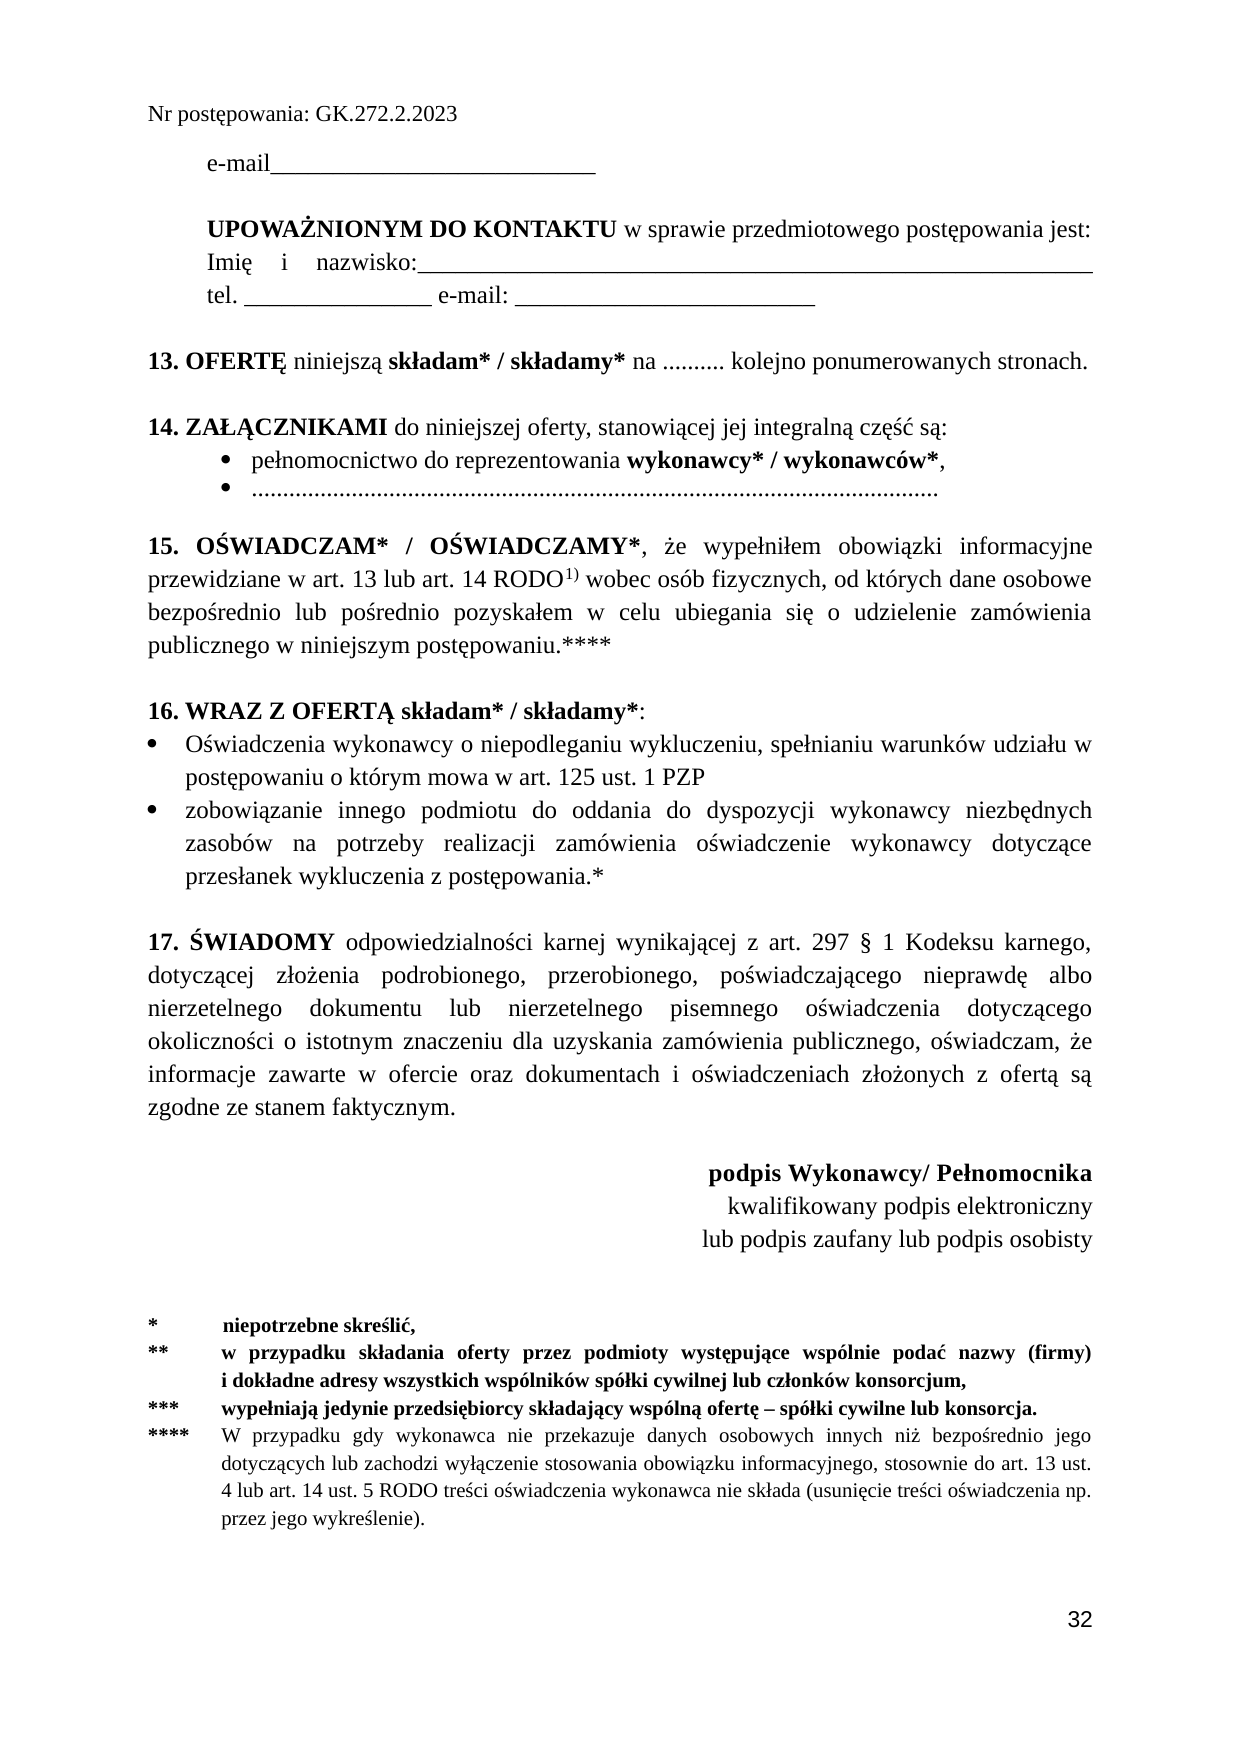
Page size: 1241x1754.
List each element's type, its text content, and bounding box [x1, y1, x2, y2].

list zobowiązanie innego podmiotu do oddania do dyspozycji wykonawcy niezbędnych zasobów na potrzeby realizacji zamówienia oświadczenie wykonawcy dotyczące przesłanek wykluczenia z postępowania.* [148, 795, 1093, 890]
text * niepotrzebne skreślić, [148, 1313, 1093, 1337]
list .............................................................................................................. [221, 473, 1093, 502]
text podpis Wykonawcy/ Pełnomocnika [148, 1158, 1093, 1187]
text **** W przypadku gdy wykonawca nie przekazuje danych osobowych innych niż bezpośrednio jego dotyczących lub zachodzi wyłączenie stosowania obowiązku informacyjnego, stosownie do art. 13 ust. 4 lub art. 14 ust. 5 RODO treści oświadczenia wykonawca nie składa (usunięcie treści oświadczenia np. przez jego wykreślenie). [148, 1423, 1093, 1530]
text 13. OFERTĘ niniejszą składam* / składamy* na .......... kolejno ponumerowanych stronach. [148, 346, 1093, 374]
text kwalifikowany podpis elektroniczny [709, 1191, 1093, 1220]
text Imię i nazwisko:______________________________________________________ tel. _______________ e-mail: ________________________ [207, 247, 1093, 308]
list pełnomocnictwo do reprezentowania wykonawcy* / wykonawców*, [221, 445, 1093, 473]
text UPOWAŻNIONYM DO KONTAKTU w sprawie przedmiotowego postępowania jest: [207, 214, 1093, 242]
text *** wypełniają jedynie przedsiębiorcy składający wspólną ofertę – spółki cywilne lub konsorcja. [148, 1396, 1093, 1419]
text 16. WRAZ Z OFERTĄ składam* / składamy*: [148, 696, 1093, 725]
text ** w przypadku składania oferty przez podmioty występujące wspólnie podać nazwy (firmy) i dokładne adresy wszystkich wspólników spółki cywilnej lub członków konsorcjum, [148, 1340, 1093, 1392]
text e-mail__________________________ [207, 148, 1093, 176]
text 17. ŚWIADOMY odpowiedzialności karnej wynikającej z art. 297 § 1 Kodeksu karnego, dotyczącej złożenia podrobionego, przerobionego, poświadczającego nieprawdę albo nierzetelnego dokumentu lub nierzetelnego pisemnego oświadczenia dotyczącego okoliczności o istotnym znaczeniu dla uzyskania zamówienia publicznego, oświadczam, że informacje zawarte w ofercie oraz dokumentach i oświadczeniach złożonych z ofertą są zgodne ze stanem faktycznym. [148, 927, 1093, 1121]
list Oświadczenia wykonawcy o niepodleganiu wykluczeniu, spełnianiu warunków udziału w postępowaniu o którym mowa w art. 125 ust. 1 PZP [148, 729, 1093, 791]
text lub podpis zaufany lub podpis osobisty [148, 1224, 1093, 1253]
text 15. OŚWIADCZAM* / OŚWIADCZAMY*, że wypełniłem obowiązki informacyjne przewidziane w art. 13 lub art. 14 RODO1) wobec osób fizycznych, od których dane osobowe bezpośrednio lub pośrednio pozyskałem w celu ubiegania się o udzielenie zamówienia publicznego w niniejszym postępowaniu.**** [148, 531, 1093, 659]
text 14. ZAŁĄCZNIKAMI do niniejszej oferty, stanowiącej jej integralną część są: [148, 412, 1093, 441]
